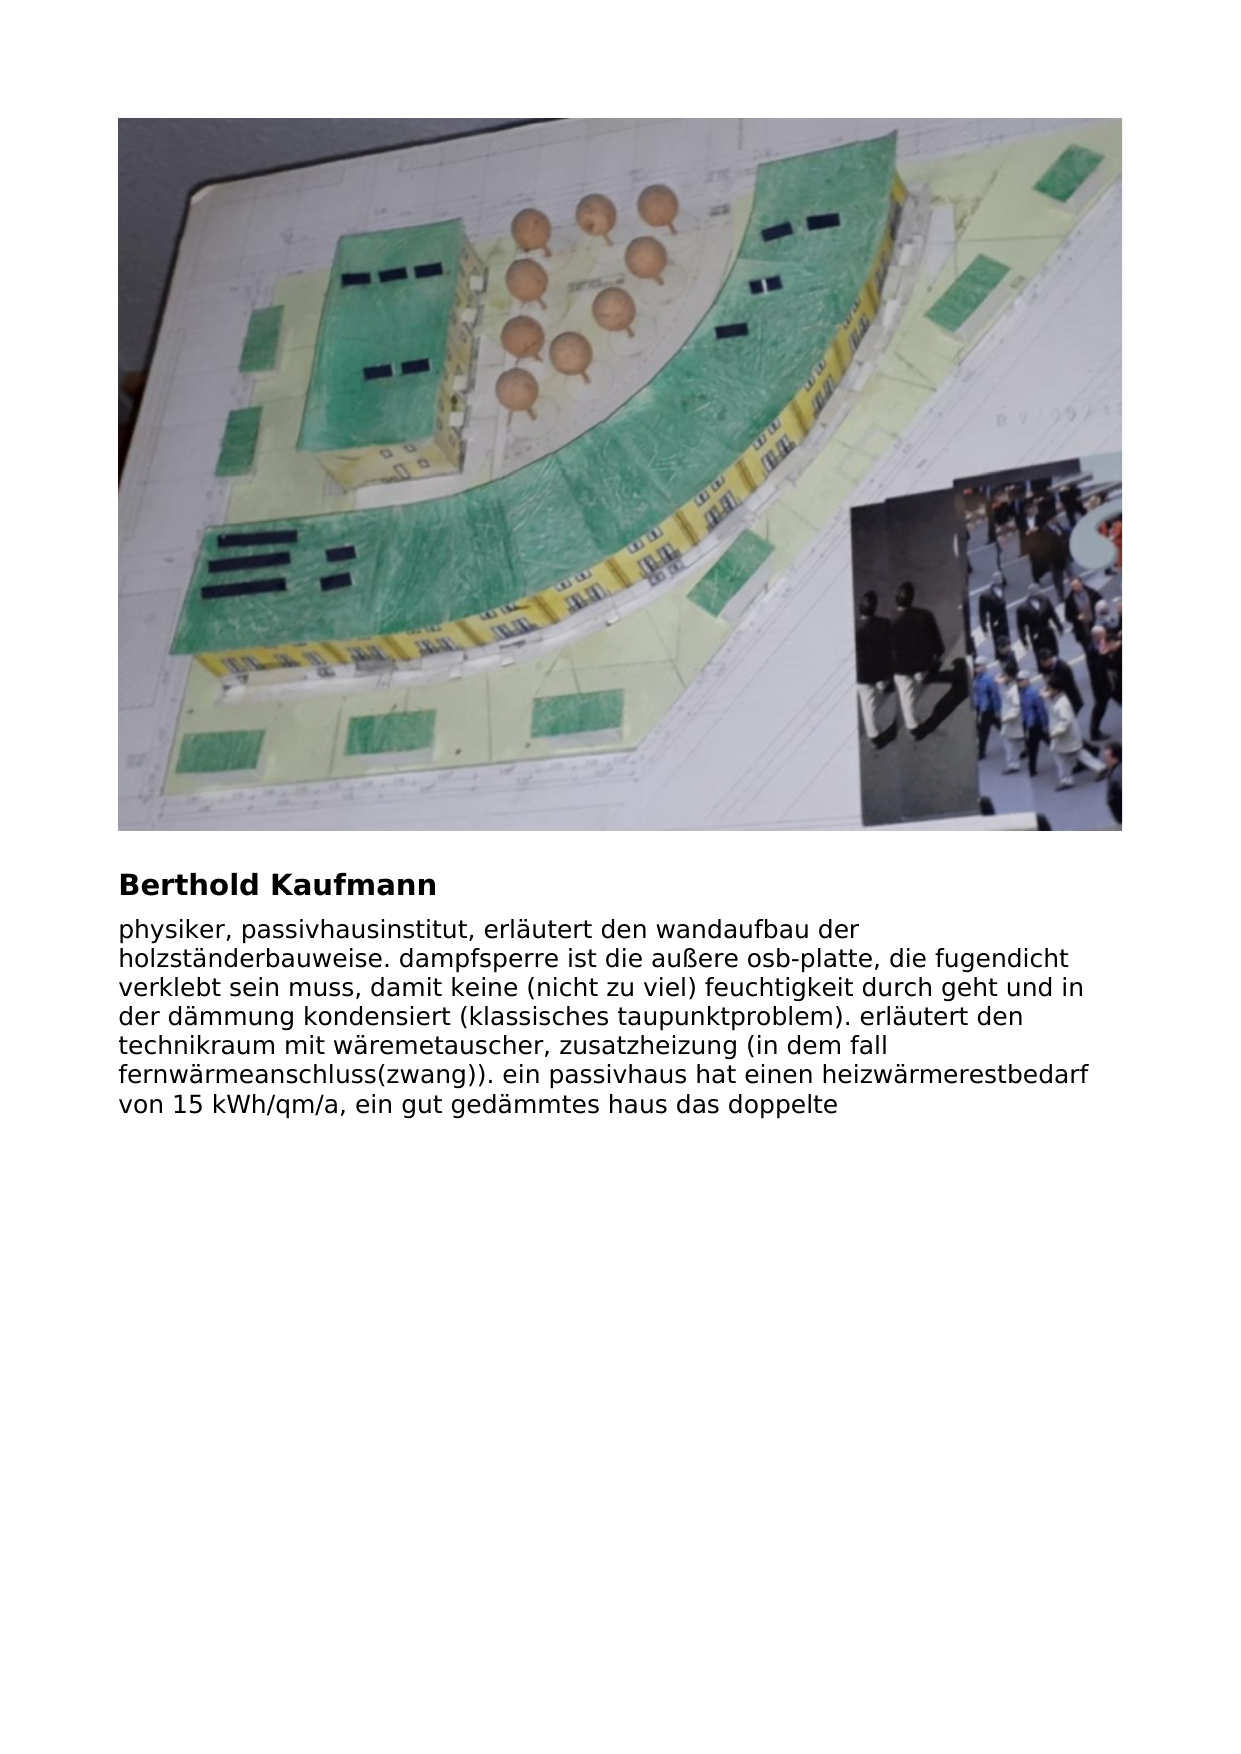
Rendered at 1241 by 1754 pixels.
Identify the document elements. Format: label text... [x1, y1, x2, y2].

picture [118, 118, 1123, 831]
subtitle Berthold Kaufmann [118, 868, 1122, 902]
text physiker, passivhausinstitut, erläutert den wandaufbau der holzständerbauweise. dampfsperre ist die außere osb-platte, die fugendicht verklebt sein muss, damit keine (nicht zu viel) feuchtigkeit durch geht und in der dämmung kondensiert (klassisches taupunktproblem). erläutert den technikraum mit wäremetauscher, zusatzheizung (in dem fall fernwärmeanschluss(zwang)). ein passivhaus hat einen heizwärmerestbedarf von 15 kWh/qm/a, ein gut gedämmtes haus das doppelte [118, 915, 1122, 1119]
